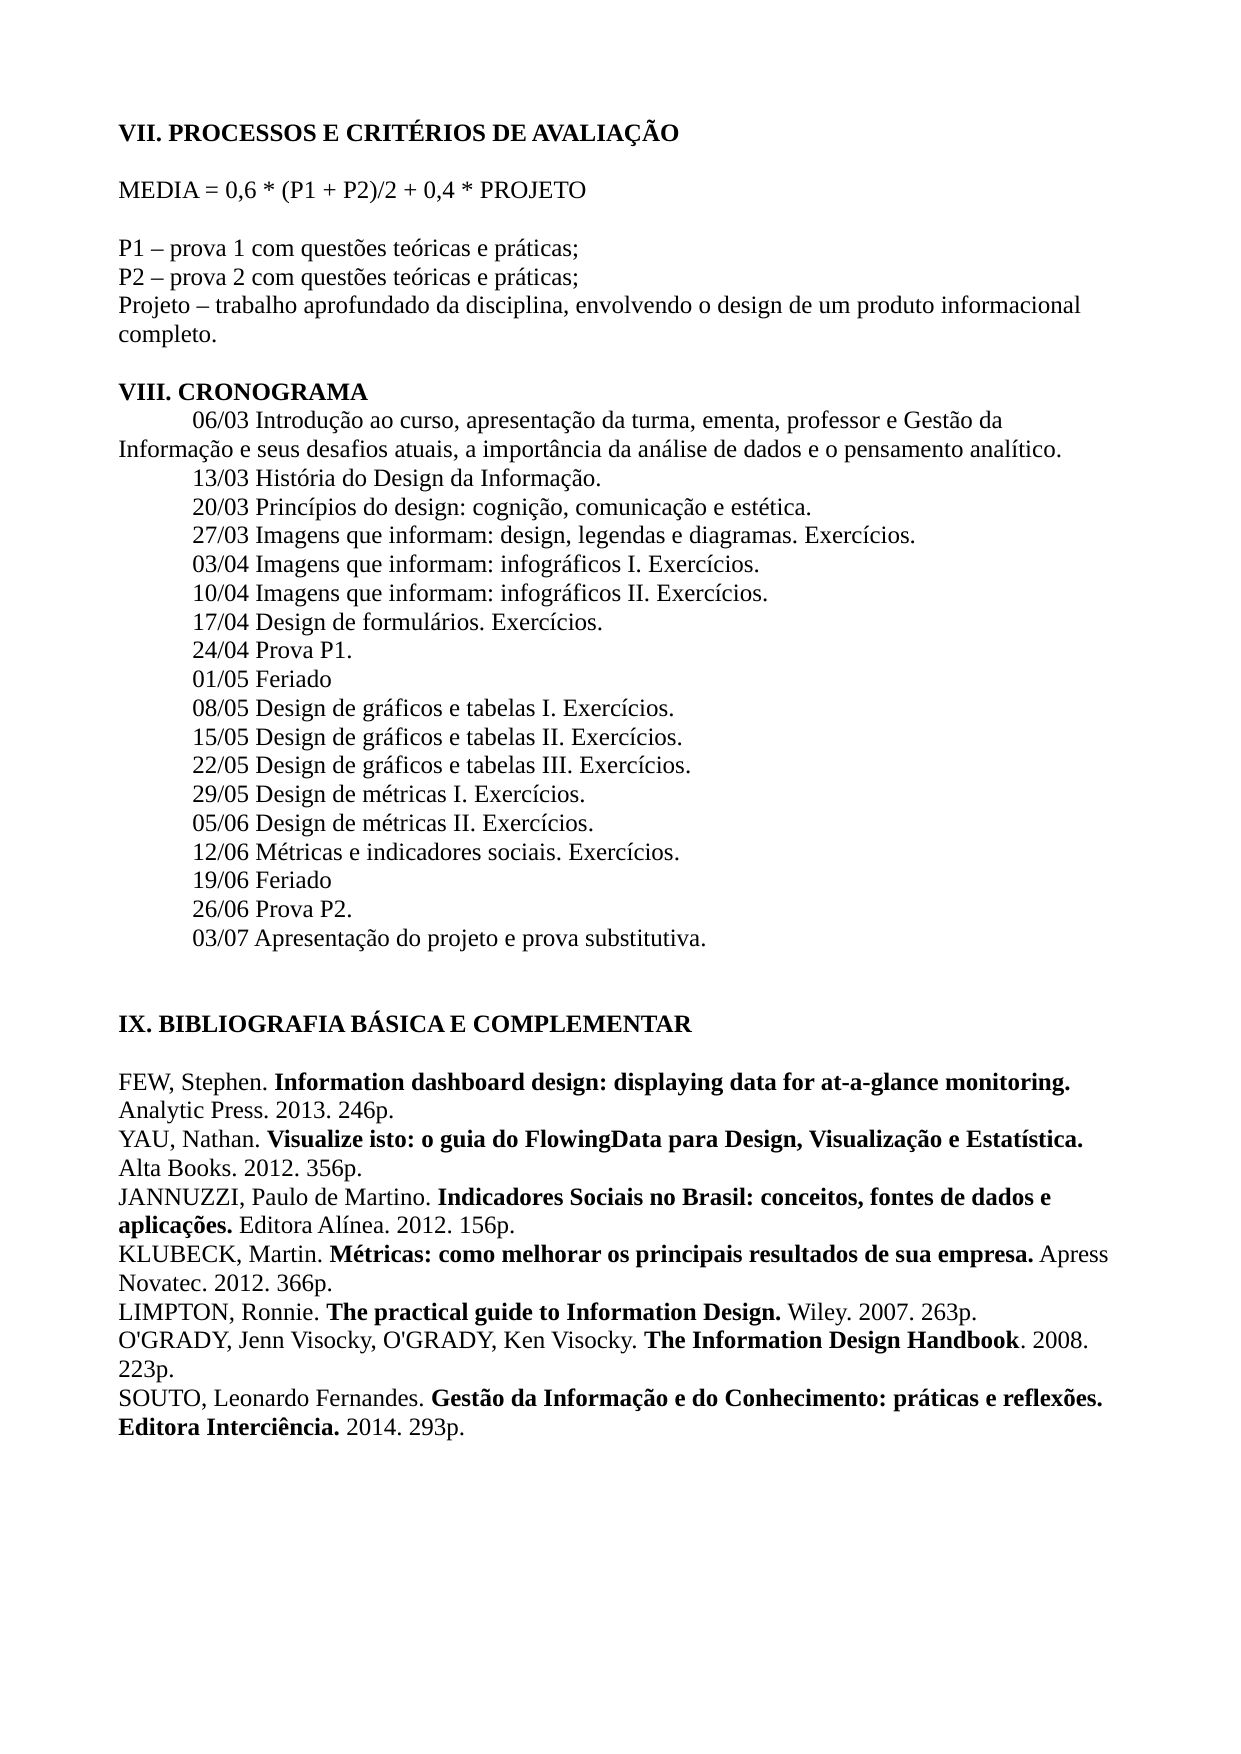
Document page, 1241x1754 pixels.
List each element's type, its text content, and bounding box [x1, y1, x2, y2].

text 13/03 História do Design da Informação. [118, 463, 1122, 492]
text P2 – prova 2 com questões teóricas e práticas; [118, 262, 1122, 291]
text 20/03 Princípios do design: cognição, comunicação e estética. [118, 492, 1122, 521]
text KLUBECK, Martin. Métricas: como melhorar os principais resultados de sua empresa. Apress Novatec. 2012. 366p. [118, 1239, 1122, 1297]
text 29/05 Design de métricas I. Exercícios. [118, 779, 1122, 808]
text VIII. CRONOGRAMA [118, 377, 1122, 406]
text 22/05 Design de gráficos e tabelas III. Exercícios. [118, 751, 1122, 779]
text 24/04 Prova P1. [118, 636, 1122, 664]
text P1 – prova 1 com questões teóricas e práticas; [118, 233, 1122, 262]
text 06/03 Introdução ao curso, apresentação da turma, ementa, professor e Gestão da Informação e seus desafios atuais, a importância da análise de dados e o pensamento analítico. [118, 406, 1122, 463]
text LIMPTON, Ronnie. The practical guide to Information Design. Wiley. 2007. 263p. [118, 1297, 1122, 1326]
text VII. PROCESSOS E CRITÉRIOS DE AVALIAÇÃO [118, 118, 1122, 147]
text 08/05 Design de gráficos e tabelas I. Exercícios. [118, 693, 1122, 722]
text 10/04 Imagens que informam: infográficos II. Exercícios. [118, 578, 1122, 607]
text Projeto – trabalho aprofundado da disciplina, envolvendo o design de um produto informacional completo. [118, 291, 1122, 348]
text 26/06 Prova P2. [118, 894, 1122, 923]
text MEDIA = 0,6 * (P1 + P2)/2 + 0,4 * PROJETO [118, 176, 1122, 204]
text 17/04 Design de formulários. Exercícios. [118, 607, 1122, 636]
text IX. BIBLIOGRAFIA BÁSICA E COMPLEMENTAR [118, 1009, 1122, 1038]
text 03/04 Imagens que informam: infográficos I. Exercícios. [118, 549, 1122, 578]
text 05/06 Design de métricas II. Exercícios. [118, 808, 1122, 837]
text 15/05 Design de gráficos e tabelas II. Exercícios. [118, 722, 1122, 751]
text 27/03 Imagens que informam: design, legendas e diagramas. Exercícios. [118, 521, 1122, 549]
text SOUTO, Leonardo Fernandes. Gestão da Informação e do Conhecimento: práticas e reflexões. Editora Interciência. 2014. 293p. [118, 1383, 1122, 1441]
text FEW, Stephen. Information dashboard design: displaying data for at-a-glance monitoring. Analytic Press. 2013. 246p. [118, 1067, 1122, 1124]
text O'GRADY, Jenn Visocky, O'GRADY, Ken Visocky. The Information Design Handbook. 2008. 223p. [118, 1326, 1122, 1383]
text YAU, Nathan. Visualize isto: o guia do FlowingData para Design, Visualização e Estatística. Alta Books. 2012. 356p. [118, 1124, 1122, 1182]
text JANNUZZI, Paulo de Martino. Indicadores Sociais no Brasil: conceitos, fontes de dados e aplicações. Editora Alínea. 2012. 156p. [118, 1182, 1122, 1239]
text 03/07 Apresentação do projeto e prova substitutiva. [118, 923, 1122, 952]
text 01/05 Feriado [118, 664, 1122, 693]
text 19/06 Feriado [118, 866, 1122, 894]
text 12/06 Métricas e indicadores sociais. Exercícios. [118, 837, 1122, 866]
